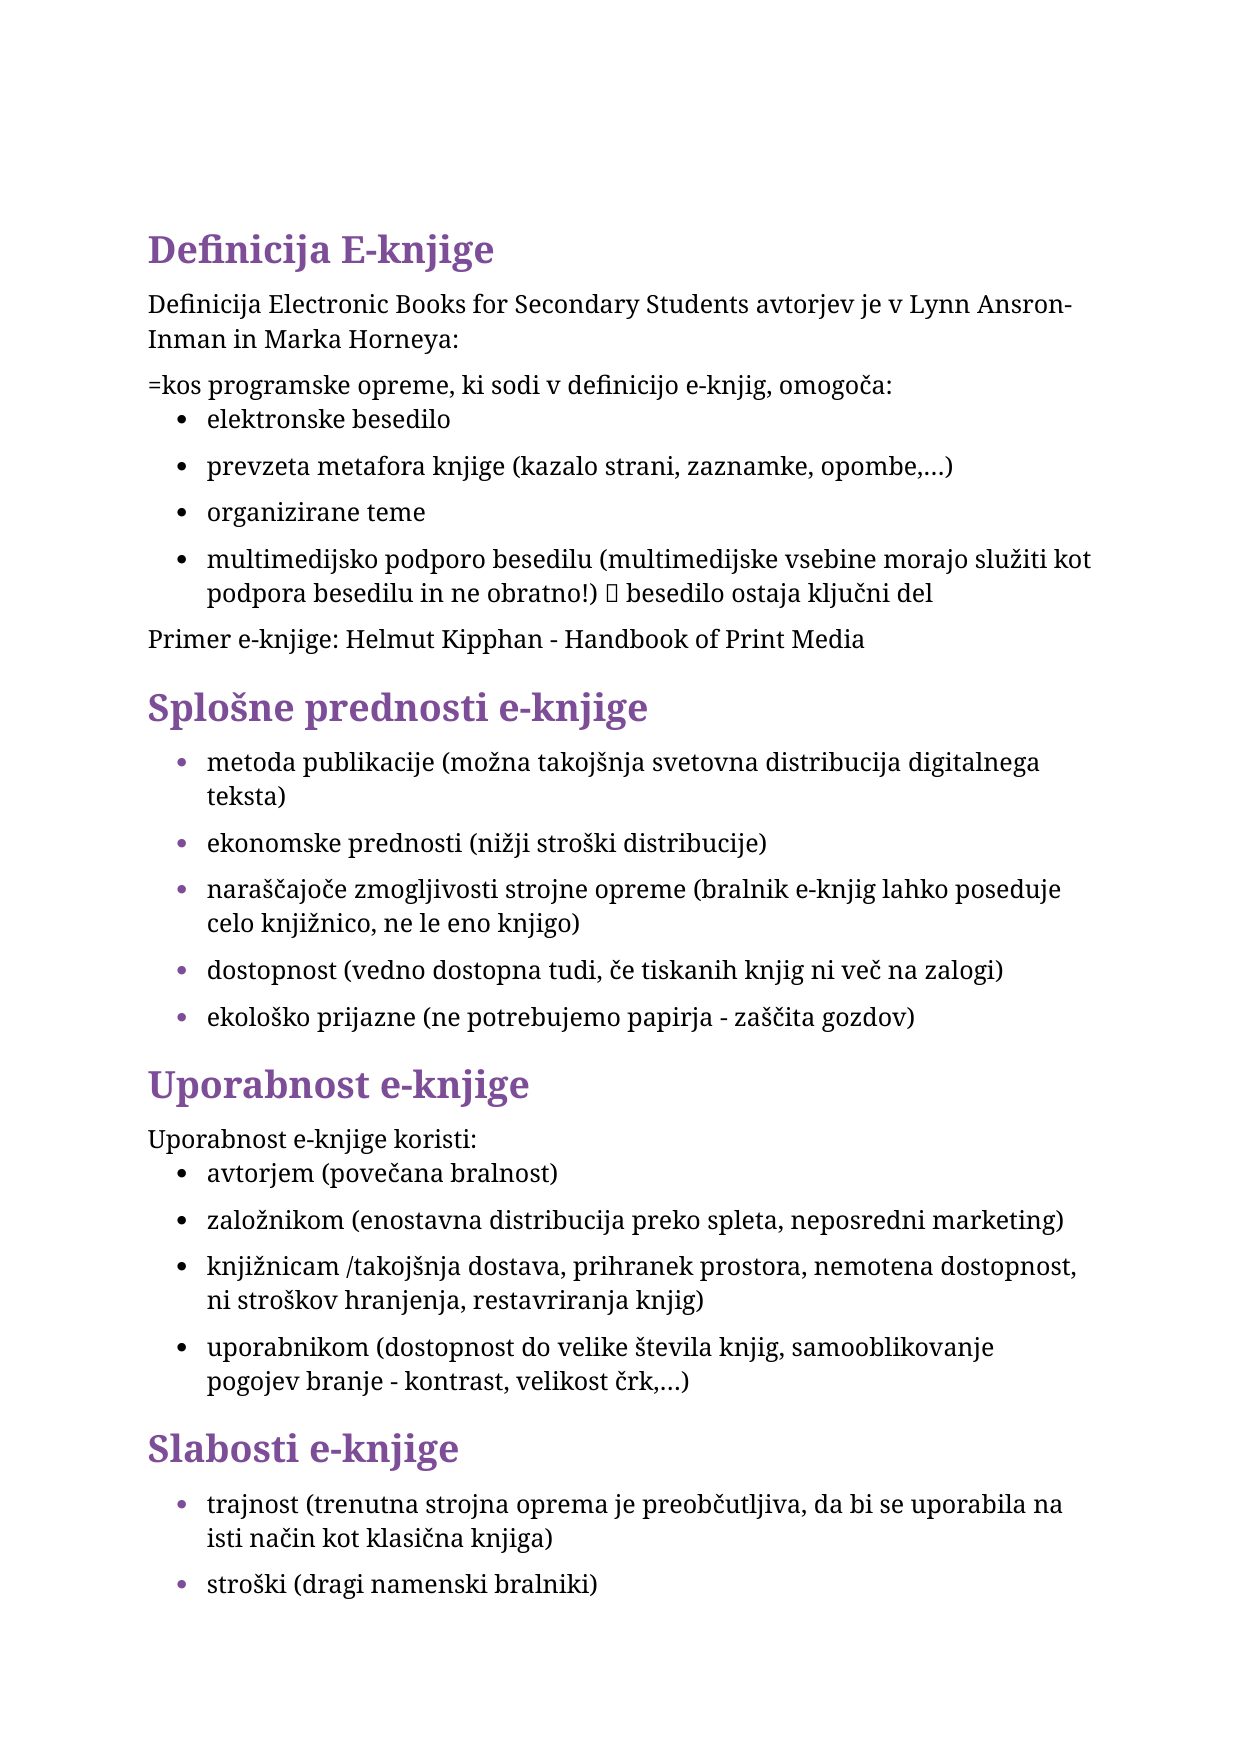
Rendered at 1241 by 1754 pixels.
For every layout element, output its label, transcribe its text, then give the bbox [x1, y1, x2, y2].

subtitle Uporabnost e-knjige [148, 1058, 1093, 1109]
subtitle Splošne prednosti e-knjige [148, 681, 1093, 732]
list ekološko prijazne (ne potrebujemo papirja - zaščita gozdov) [177, 999, 1093, 1033]
list elektronske besedilo [177, 402, 1093, 436]
list multimedijsko podporo besedilu (multimedijske vsebine morajo služiti kot podpora besedilu in ne obratno!)  besedilo ostaja ključni del [177, 542, 1093, 610]
list založnikom (enostavna distribucija preko spleta, neposredni marketing) [177, 1202, 1093, 1236]
list ekonomske prednosti (nižji stroški distribucije) [177, 825, 1093, 859]
list avtorjem (povečana bralnost) [177, 1156, 1093, 1190]
list uporabnikom (dostopnost do velike števila knjig, samooblikovanje pogojev branje - kontrast, velikost črk,…) [177, 1329, 1093, 1398]
list stroški (dragi namenski bralniki) [177, 1567, 1093, 1601]
list naraščajoče zmogljivosti strojne opreme (bralnik e-knjig lahko poseduje celo knjižnico, ne le eno knjigo) [177, 872, 1093, 940]
subtitle Slabosti e-knjige [148, 1423, 1093, 1474]
list trajnost (trenutna strojna oprema je preobčutljiva, da bi se uporabila na isti način kot klasična knjiga) [177, 1486, 1093, 1554]
text Uporabnost e-knjige koristi: [148, 1122, 1093, 1156]
subtitle Definicija E-knjige [148, 224, 1093, 275]
list metoda publikacije (možna takojšnja svetovna distribucija digitalnega teksta) [177, 745, 1093, 813]
text Definicija Electronic Books for Secondary Students avtorjev je v Lynn Ansron-Inman in Marka Horneya: [148, 287, 1093, 355]
text Primer e-knjige: Helmut Kipphan - Handbook of Print Media [148, 622, 1093, 656]
text =kos programske opreme, ki sodi v definicijo e-knjig, omogoča: [148, 368, 1093, 402]
list dostopnost (vedno dostopna tudi, če tiskanih knjig ni več na zalogi) [177, 953, 1093, 987]
list knjižnicam /takojšnja dostava, prihranek prostora, nemotena dostopnost, ni stroškov hranjenja, restavriranja knjig) [177, 1249, 1093, 1317]
list organizirane teme [177, 495, 1093, 529]
list prevzeta metafora knjige (kazalo strani, zaznamke, opombe,…) [177, 448, 1093, 482]
